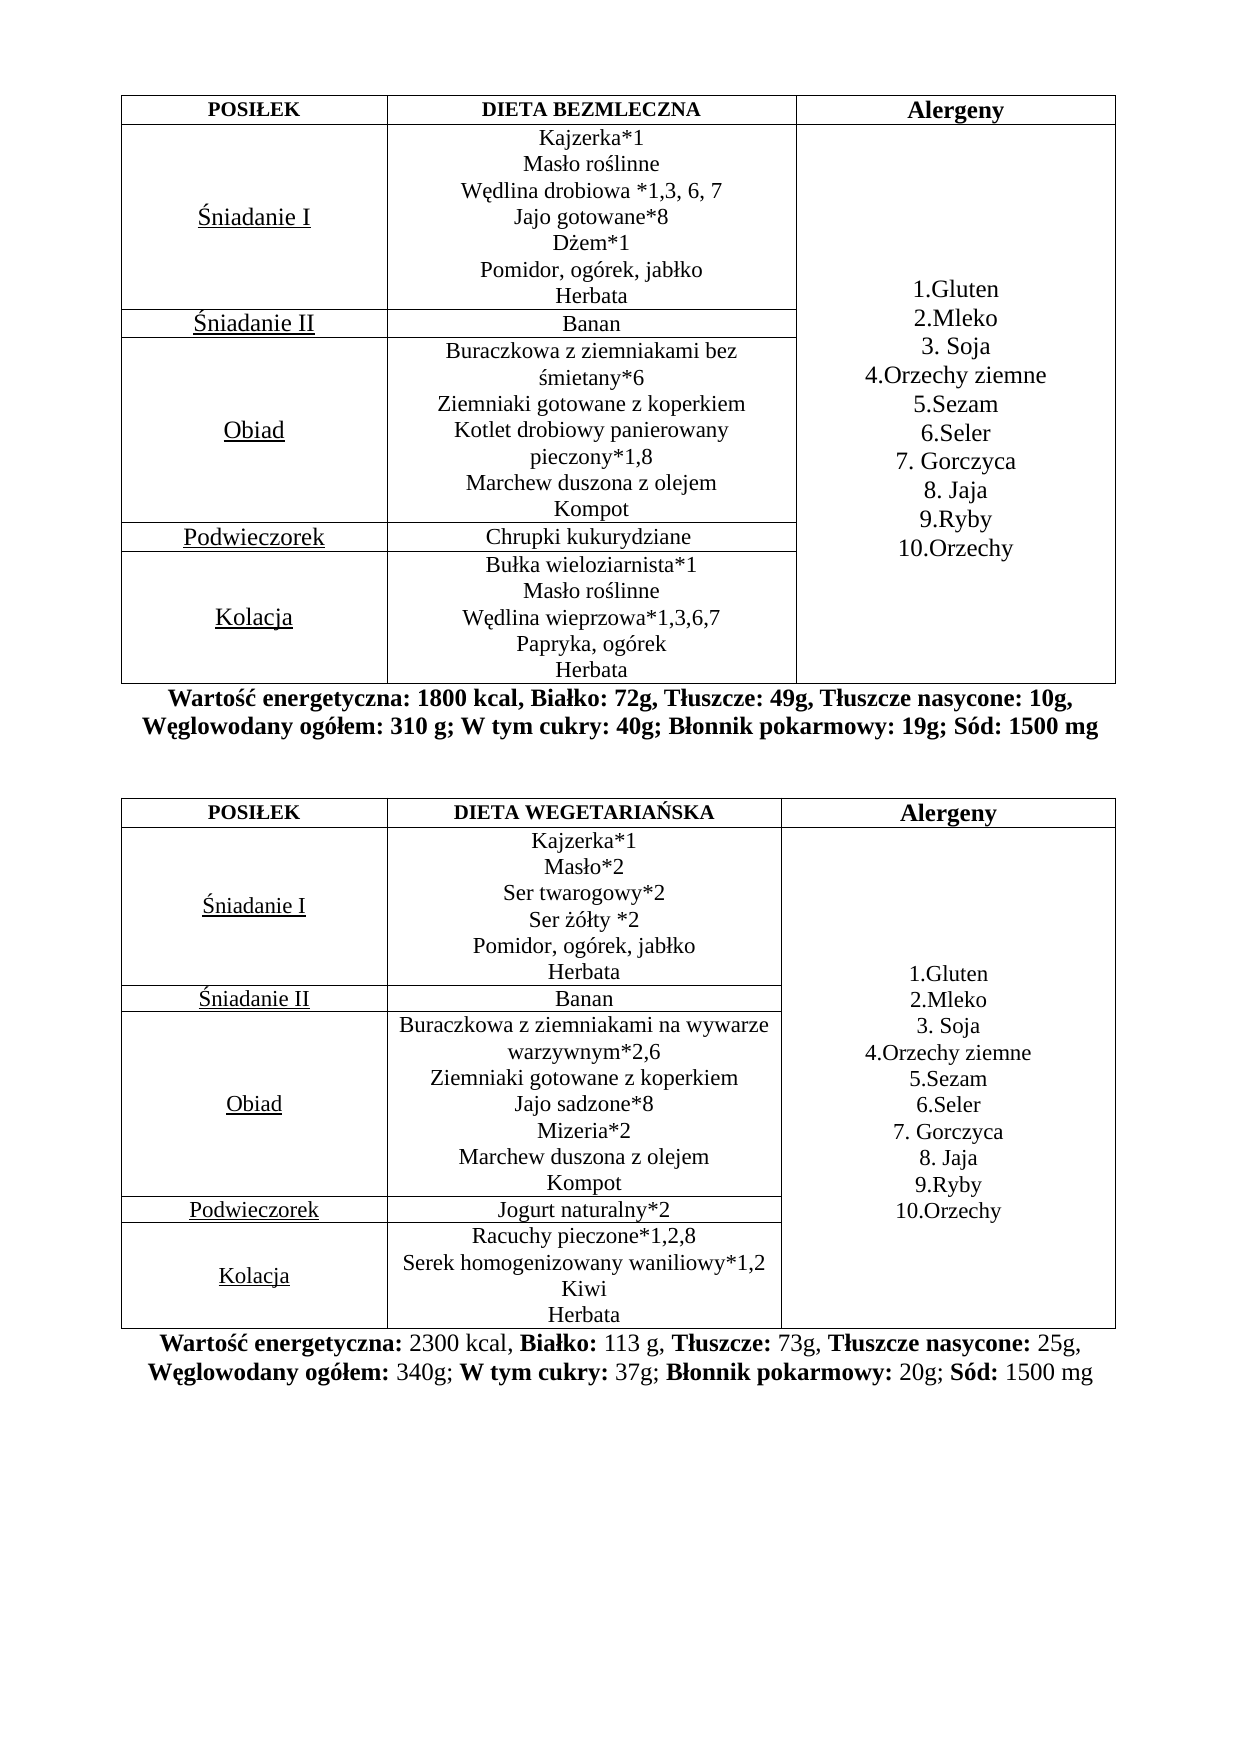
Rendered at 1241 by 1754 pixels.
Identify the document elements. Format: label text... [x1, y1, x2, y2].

table_cell Obiad [122, 1012, 387, 1196]
table_cell Śniadanie II [122, 986, 387, 1011]
table_header POSIŁEK [122, 799, 387, 827]
table_header POSIŁEK [122, 96, 387, 124]
table_cell Obiad [122, 338, 387, 522]
table_cell Śniadanie I [122, 125, 387, 308]
table_cell Śniadanie II [122, 310, 387, 337]
table_cell Podwieczorek [122, 523, 387, 551]
table_cell Kolacja [122, 1223, 387, 1328]
table_cell Śniadanie I [122, 828, 387, 985]
table_cell Bułka wieloziarnista*1 Masło roślinne Wędlina wieprzowa*1,3,6,7 Papryka, ogórek Herbata [388, 552, 796, 683]
text Wartość energetyczna: 2300 kcal, Białko: 113 g, Tłuszcze: 73g, Tłuszcze nasycone: 25g, Węglowodany ogółem: 340g; W tym cukry: 37g; Błonnik pokarmowy: 20g; Sód: 1500 mg [118, 1328, 1122, 1385]
table_cell 1.Gluten 2.Mleko 3. Soja 4.Orzechy ziemne 5.Sezam 6.Seler 7. Gorczyca 8. Jaja 9.Ryby 10.Orzechy [782, 828, 1115, 1328]
table_header DIETA WEGETARIAŃSKA [388, 799, 781, 827]
text Wartość energetyczna: 1800 kcal, Białko: 72g, Tłuszcze: 49g, Tłuszcze nasycone: 10g, Węglowodany ogółem: 310 g; W tym cukry: 40g; Błonnik pokarmowy: 19g; Sód: 1500 mg [118, 683, 1122, 740]
table_cell Buraczkowa z ziemniakami na wywarze warzywnym*2,6 Ziemniaki gotowane z koperkiem Jajo sadzone*8 Mizeria*2 Marchew duszona z olejem Kompot [388, 1012, 781, 1196]
table_header Alergeny [782, 799, 1115, 827]
table_cell Jogurt naturalny*2 [388, 1197, 781, 1222]
table_cell Banan [388, 310, 796, 337]
table_header Alergeny [797, 96, 1115, 124]
table_cell Buraczkowa z ziemniakami bez śmietany*6 Ziemniaki gotowane z koperkiem Kotlet drobiowy panierowany pieczony*1,8 Marchew duszona z olejem Kompot [388, 338, 796, 522]
table_cell Kajzerka*1 Masło roślinne Wędlina drobiowa *1,3, 6, 7 Jajo gotowane*8 Dżem*1 Pomidor, ogórek, jabłko Herbata [388, 125, 796, 308]
table_cell 1.Gluten 2.Mleko 3. Soja 4.Orzechy ziemne 5.Sezam 6.Seler 7. Gorczyca 8. Jaja 9.Ryby 10.Orzechy [797, 125, 1115, 683]
table_cell Racuchy pieczone*1,2,8 Serek homogenizowany waniliowy*1,2 Kiwi Herbata [388, 1223, 781, 1328]
table_cell Banan [388, 986, 781, 1011]
table_cell Kajzerka*1 Masło*2 Ser twarogowy*2 Ser żółty *2 Pomidor, ogórek, jabłko Herbata [388, 828, 781, 985]
table_header DIETA BEZMLECZNA [388, 96, 796, 124]
table_cell Chrupki kukurydziane [388, 523, 796, 551]
table_cell Podwieczorek [122, 1197, 387, 1222]
table_cell Kolacja [122, 552, 387, 683]
